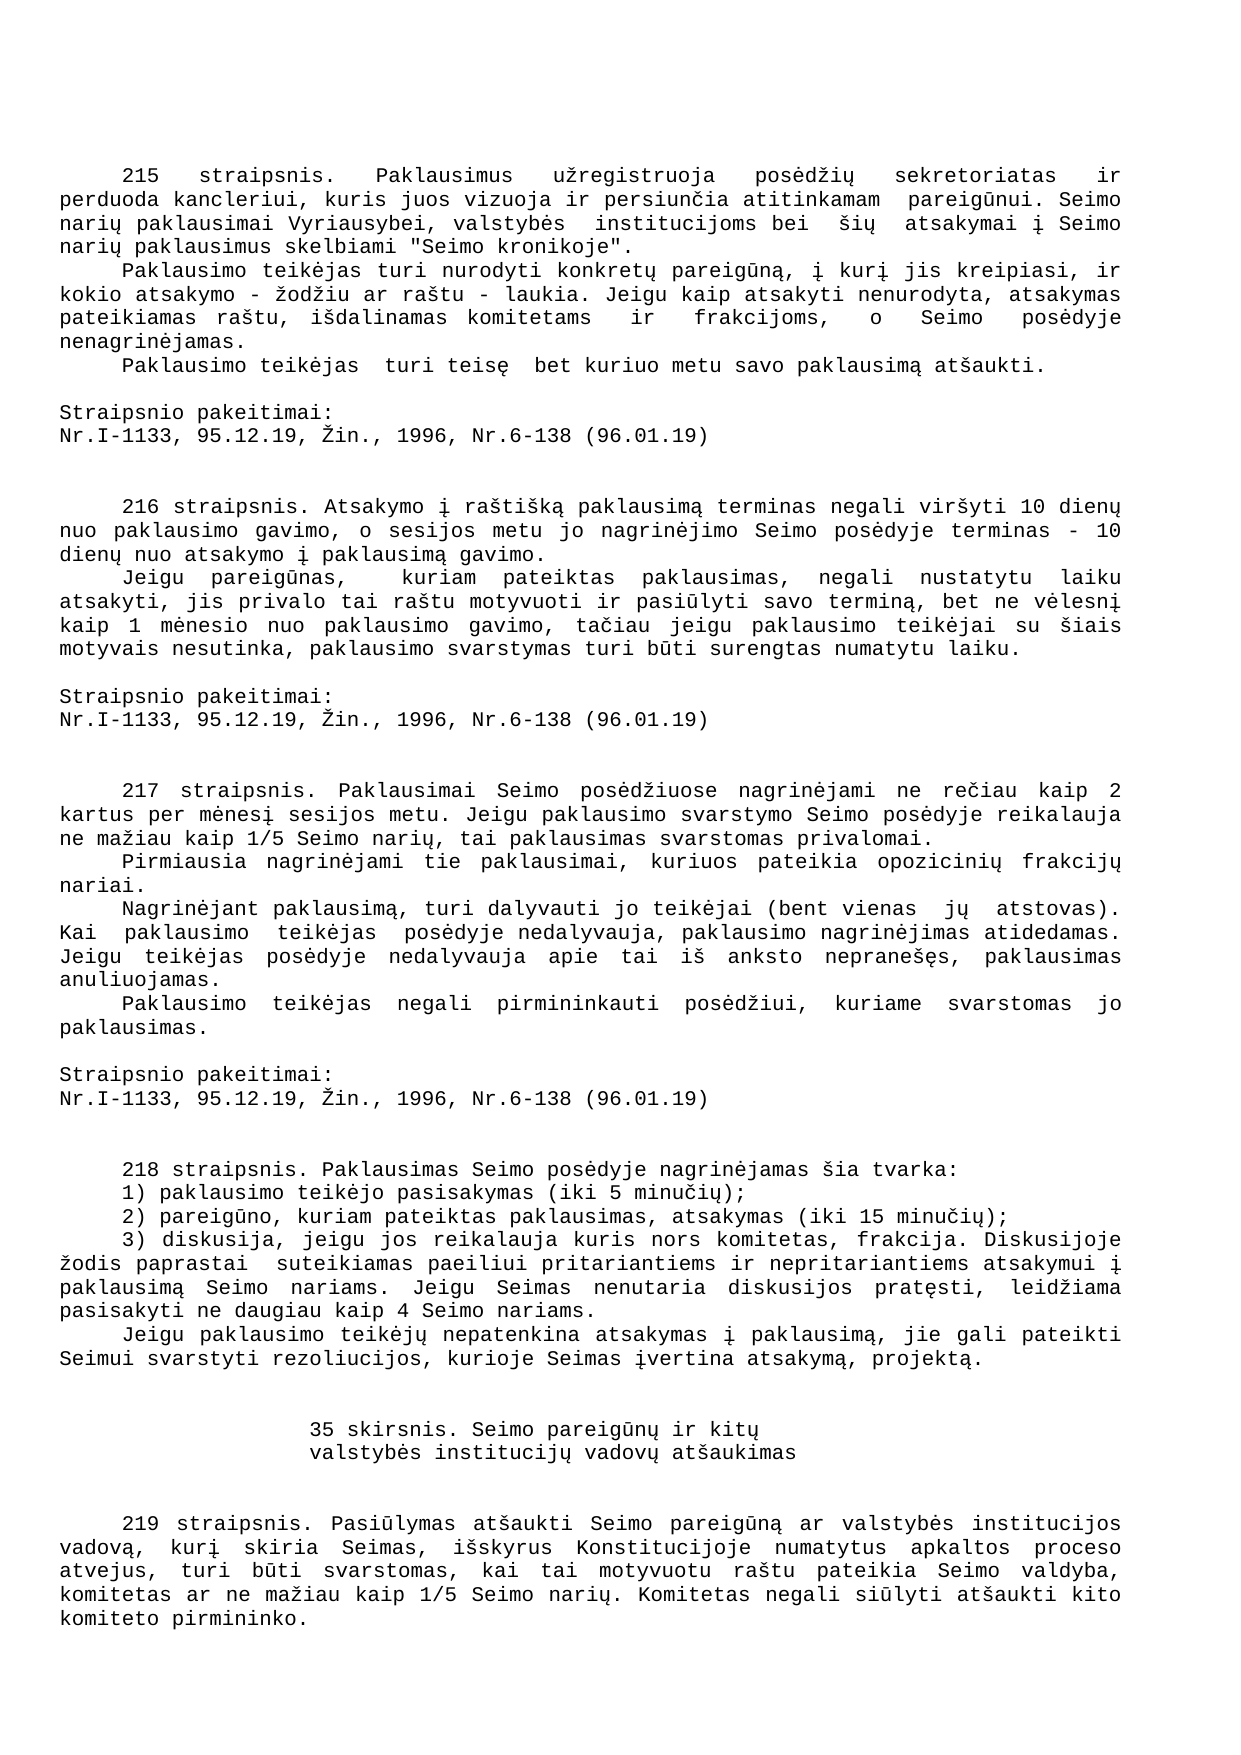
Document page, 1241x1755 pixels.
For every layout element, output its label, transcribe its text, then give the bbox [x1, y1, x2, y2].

text Nagrinėjant paklausimą, turi dalyvauti jo teikėjai (bent vienas jų atstovas). Kai paklausimo teikėjas posėdyje nedalyvauja, paklausimo nagrinėjimas atidedamas. Jeigu teikėjas posėdyje nedalyvauja apie tai iš anksto nepranešęs, paklausimas anuliuojamas. [59, 898, 1122, 993]
text 3) diskusija, jeigu jos reikalauja kuris nors komitetas, frakcija. Diskusijoje žodis paprastai suteikiamas paeiliui pritariantiems ir nepritariantiems atsakymui į paklausimą Seimo nariams. Jeigu Seimas nenutaria diskusijos pratęsti, leidžiama pasisakyti ne daugiau kaip 4 Seimo nariams. [59, 1229, 1122, 1324]
text Pirmiausia nagrinėjami tie paklausimai, kuriuos pateikia opozicinių frakcijų nariai. [59, 851, 1122, 898]
text Straipsnio pakeitimai: [59, 402, 1122, 426]
text Jeigu pareigūnas, kuriam pateiktas paklausimas, negali nustatytu laiku atsakyti, jis privalo tai raštu motyvuoti ir pasiūlyti savo terminą, bet ne vėlesnį kaip 1 mėnesio nuo paklausimo gavimo, tačiau jeigu paklausimo teikėjai su šiais motyvais nesutinka, paklausimo svarstymas turi būti surengtas numatytu laiku. [59, 567, 1122, 662]
text Paklausimo teikėjas negali pirmininkauti posėdžiui, kuriame svarstomas jo paklausimas. [59, 993, 1122, 1040]
text valstybės institucijų vadovų atšaukimas [59, 1442, 1122, 1466]
text Nr.I-1133, 95.12.19, Žin., 1996, Nr.6-138 (96.01.19) [59, 426, 1122, 449]
text Jeigu paklausimo teikėjų nepatenkina atsakymas į paklausimą, jie gali pateikti Seimui svarstyti rezoliucijos, kurioje Seimas įvertina atsakymą, projektą. [59, 1324, 1122, 1371]
text 216 straipsnis. Atsakymo į raštišką paklausimą terminas negali viršyti 10 dienų nuo paklausimo gavimo, o sesijos metu jo nagrinėjimo Seimo posėdyje terminas - 10 dienų nuo atsakymo į paklausimą gavimo. [59, 496, 1122, 567]
text 215 straipsnis. Paklausimus užregistruoja posėdžių sekretoriatas ir perduoda kancleriui, kuris juos vizuoja ir persiunčia atitinkamam pareigūnui. Seimo narių paklausimai Vyriausybei, valstybės institucijoms bei šių atsakymai į Seimo narių paklausimus skelbiami "Seimo kronikoje". [59, 165, 1122, 260]
text 218 straipsnis. Paklausimas Seimo posėdyje nagrinėjamas šia tvarka: [59, 1158, 1122, 1182]
text 35 skirsnis. Seimo pareigūnų ir kitų [59, 1419, 1122, 1442]
text Paklausimo teikėjas turi teisę bet kuriuo metu savo paklausimą atšaukti. [59, 354, 1122, 378]
text 219 straipsnis. Pasiūlymas atšaukti Seimo pareigūną ar valstybės institucijos vadovą, kurį skiria Seimas, išskyrus Konstitucijoje numatytus apkaltos proceso atvejus, turi būti svarstomas, kai tai motyvuotu raštu pateikia Seimo valdyba, komitetas ar ne mažiau kaip 1/5 Seimo narių. Komitetas negali siūlyti atšaukti kito komiteto pirmininko. [59, 1513, 1122, 1631]
text Nr.I-1133, 95.12.19, Žin., 1996, Nr.6-138 (96.01.19) [59, 1088, 1122, 1111]
text Nr.I-1133, 95.12.19, Žin., 1996, Nr.6-138 (96.01.19) [59, 709, 1122, 733]
text 2) pareigūno, kuriam pateiktas paklausimas, atsakymas (iki 15 minučių); [59, 1206, 1122, 1229]
text 1) paklausimo teikėjo pasisakymas (iki 5 minučių); [59, 1182, 1122, 1206]
text Straipsnio pakeitimai: [59, 1064, 1122, 1088]
text Straipsnio pakeitimai: [59, 686, 1122, 709]
text 217 straipsnis. Paklausimai Seimo posėdžiuose nagrinėjami ne rečiau kaip 2 kartus per mėnesį sesijos metu. Jeigu paklausimo svarstymo Seimo posėdyje reikalauja ne mažiau kaip 1/5 Seimo narių, tai paklausimas svarstomas privalomai. [59, 780, 1122, 851]
text Paklausimo teikėjas turi nurodyti konkretų pareigūną, į kurį jis kreipiasi, ir kokio atsakymo - žodžiu ar raštu - laukia. Jeigu kaip atsakyti nenurodyta, atsakymas pateikiamas raštu, išdalinamas komitetams ir frakcijoms, o Seimo posėdyje nenagrinėjamas. [59, 260, 1122, 354]
